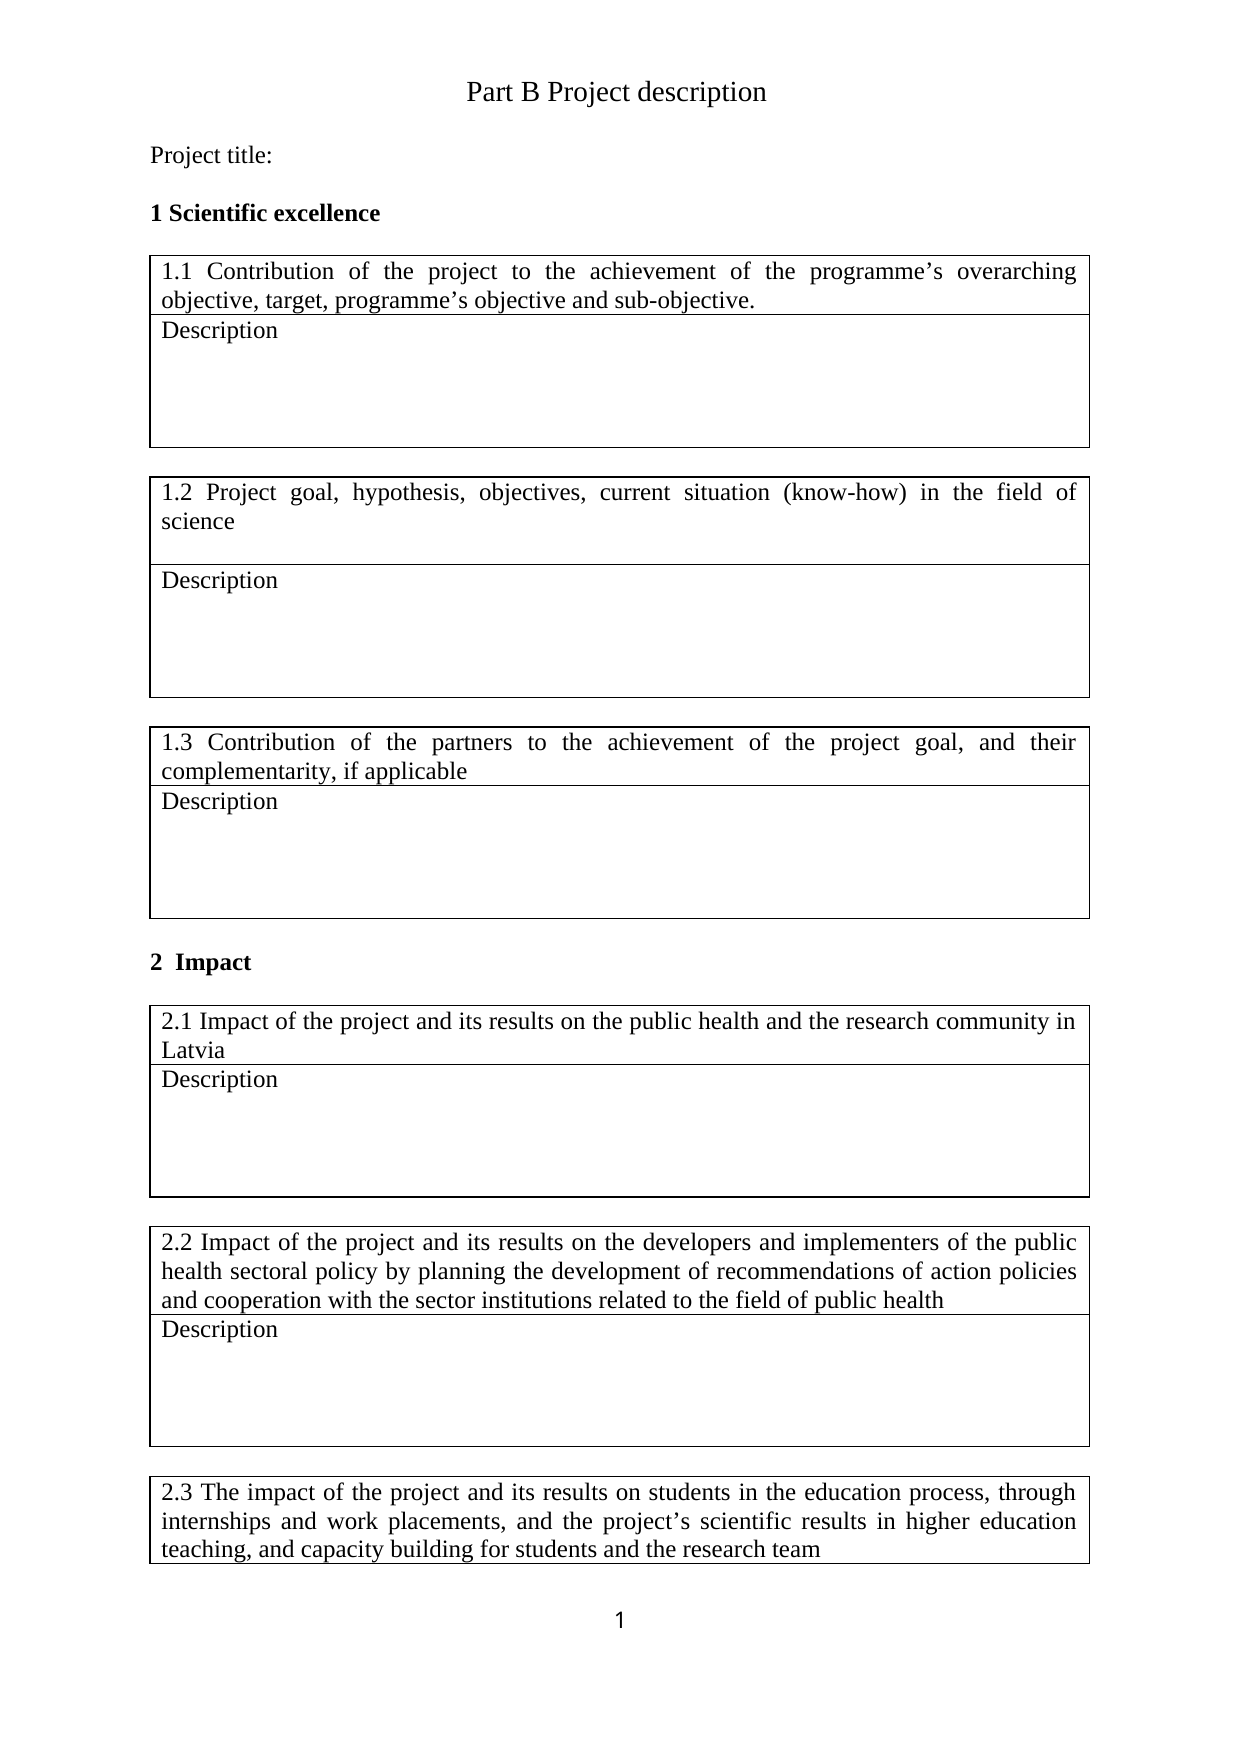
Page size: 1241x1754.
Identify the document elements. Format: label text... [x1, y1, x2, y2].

table_header 2.3 The impact of the project and its results on students in the education process, through internships and work placements, and the project’s scientific results in higher education teaching, and capacity building for students and the research team [151, 1477, 1089, 1563]
table_header 1.1 Contribution of the project to the achievement of the programme’s overarching objective, target, programme’s objective and sub-objective. [151, 256, 1089, 314]
table_header 1.3 Contribution of the partners to the achievement of the project goal, and their complementarity, if applicable [151, 728, 1089, 785]
table_cell Description [151, 315, 1089, 447]
table_cell Description [151, 565, 1089, 697]
table_header 1.2 Project goal, hypothesis, objectives, current situation (know-how) in the field of science [151, 478, 1089, 564]
table_cell Description [151, 786, 1089, 918]
table_cell Description [151, 1065, 1089, 1196]
text 1 Scientific excellence [150, 198, 1090, 227]
table_cell Description [151, 1315, 1089, 1446]
text 2 Impact [150, 947, 1090, 976]
table_header 2.1 Impact of the project and its results on the public health and the research community in Latvia [151, 1006, 1089, 1063]
subtitle Part B Project description [150, 74, 1090, 107]
text Project title: [150, 140, 1090, 169]
table_header 2.2 Impact of the project and its results on the developers and implementers of the public health sectoral policy by planning the development of recommendations of action policies and cooperation with the sector institutions related to the field of public health [151, 1227, 1089, 1313]
